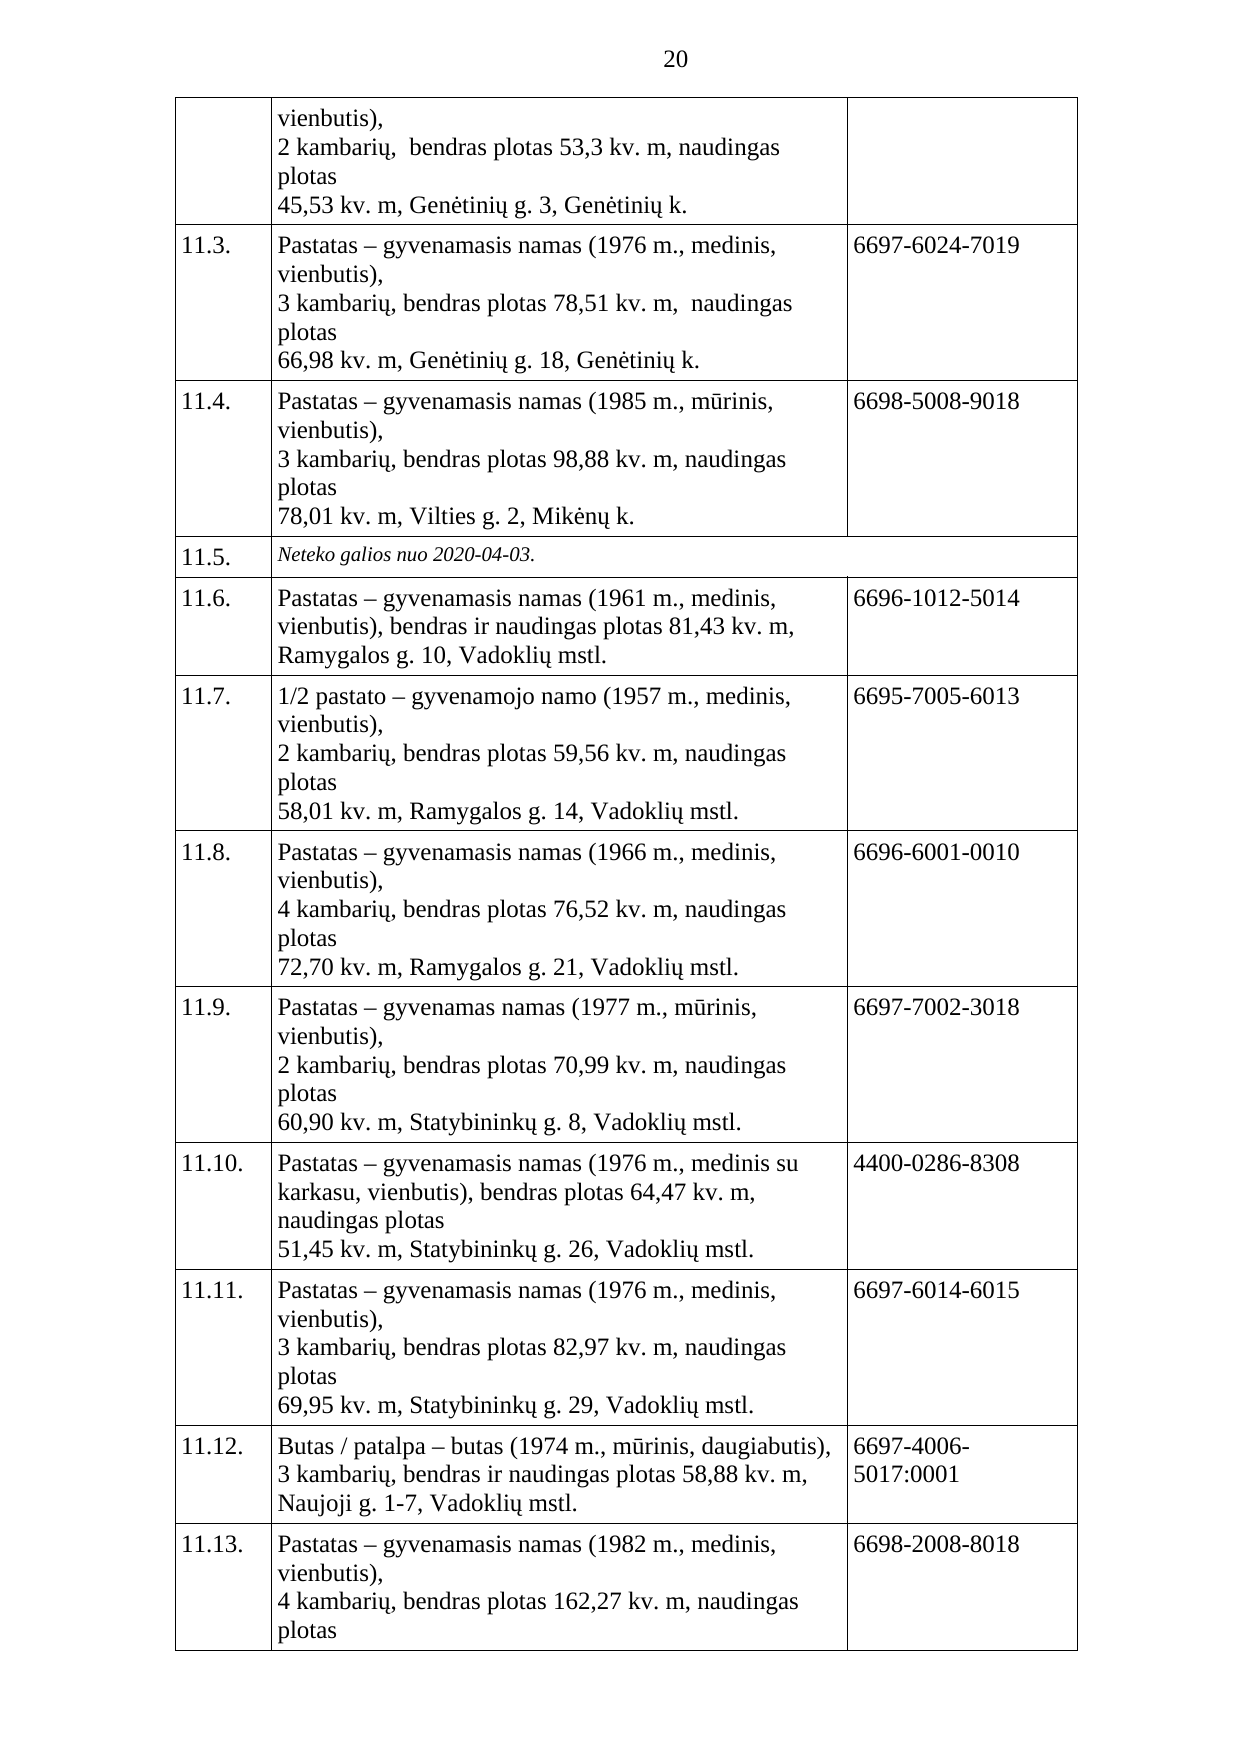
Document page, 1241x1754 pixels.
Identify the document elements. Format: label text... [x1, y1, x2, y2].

table_cell [176, 98, 271, 224]
table_cell 11.12. [176, 1426, 271, 1523]
table_cell 11.7. [176, 676, 271, 830]
table_cell 6698-5008-9018 [848, 381, 1077, 536]
table_cell Pastatas – gyvenamasis namas (1976 m., medinis, vienbutis), 3 kambarių, bendras plotas 78,51 kv. m, naudingas plotas 66,98 kv. m, Genėtinių g. 18, Genėtinių k. [272, 225, 847, 380]
table_cell Pastatas – gyvenamasis namas (1976 m., medinis su karkasu, vienbutis), bendras plotas 64,47 kv. m, naudingas plotas 51,45 kv. m, Statybininkų g. 26, Vadoklių mstl. [272, 1143, 847, 1269]
table_cell 6696-1012-5014 [848, 578, 1077, 674]
table_cell 1/2 pastato – gyvenamojo namo (1957 m., medinis, vienbutis), 2 kambarių, bendras plotas 59,56 kv. m, naudingas plotas 58,01 kv. m, Ramygalos g. 14, Vadoklių mstl. [272, 676, 847, 830]
table_cell 4400-0286-8308 [848, 1143, 1077, 1269]
table_cell 11.6. [176, 578, 271, 674]
table_cell Pastatas – gyvenamasis namas (1961 m., medinis, vienbutis), bendras ir naudingas plotas 81,43 kv. m, Ramygalos g. 10, Vadoklių mstl. [272, 578, 847, 674]
table_cell Pastatas – gyvenamas namas (1977 m., mūrinis, vienbutis), 2 kambarių, bendras plotas 70,99 kv. m, naudingas plotas 60,90 kv. m, Statybininkų g. 8, Vadoklių mstl. [272, 987, 847, 1142]
table_cell 6697-7002-3018 [848, 987, 1077, 1142]
table_cell Pastatas – gyvenamasis namas (1985 m., mūrinis, vienbutis), 3 kambarių, bendras plotas 98,88 kv. m, naudingas plotas 78,01 kv. m, Vilties g. 2, Mikėnų k. [272, 381, 847, 536]
table_cell 11.11. [176, 1270, 271, 1424]
table_cell Butas / patalpa – butas (1974 m., mūrinis, daugiabutis), 3 kambarių, bendras ir naudingas plotas 58,88 kv. m, Naujoji g. 1-7, Vadoklių mstl. [272, 1426, 847, 1523]
table_cell Pastatas – gyvenamasis namas (1966 m., medinis, vienbutis), 4 kambarių, bendras plotas 76,52 kv. m, naudingas plotas 72,70 kv. m, Ramygalos g. 21, Vadoklių mstl. [272, 831, 847, 986]
table_cell 11.5. [176, 537, 271, 576]
table_cell vienbutis), 2 kambarių, bendras plotas 53,3 kv. m, naudingas plotas 45,53 kv. m, Genėtinių g. 3, Genėtinių k. [272, 98, 847, 224]
table_cell 11.10. [176, 1143, 271, 1269]
table_cell [848, 98, 1077, 224]
table_cell 6695-7005-6013 [848, 676, 1077, 830]
table_cell 11.8. [176, 831, 271, 986]
table_cell Neteko galios nuo 2020-04-03. [272, 537, 1077, 576]
table_cell 11.4. [176, 381, 271, 536]
table_cell 11.9. [176, 987, 271, 1142]
table_cell 6696-6001-0010 [848, 831, 1077, 986]
table_cell 6697-6014-6015 [848, 1270, 1077, 1424]
table_cell Pastatas – gyvenamasis namas (1976 m., medinis, vienbutis), 3 kambarių, bendras plotas 82,97 kv. m, naudingas plotas 69,95 kv. m, Statybininkų g. 29, Vadoklių mstl. [272, 1270, 847, 1424]
table_cell 6697-6024-7019 [848, 225, 1077, 380]
table_cell Pastatas – gyvenamasis namas (1982 m., medinis, vienbutis), 4 kambarių, bendras plotas 162,27 kv. m, naudingas plotas [272, 1524, 847, 1650]
table_cell 6698-2008-8018 [848, 1524, 1077, 1650]
table_cell 11.3. [176, 225, 271, 380]
table_cell 6697-4006-5017:0001 [848, 1426, 1077, 1523]
table_cell 11.13. [176, 1524, 271, 1650]
